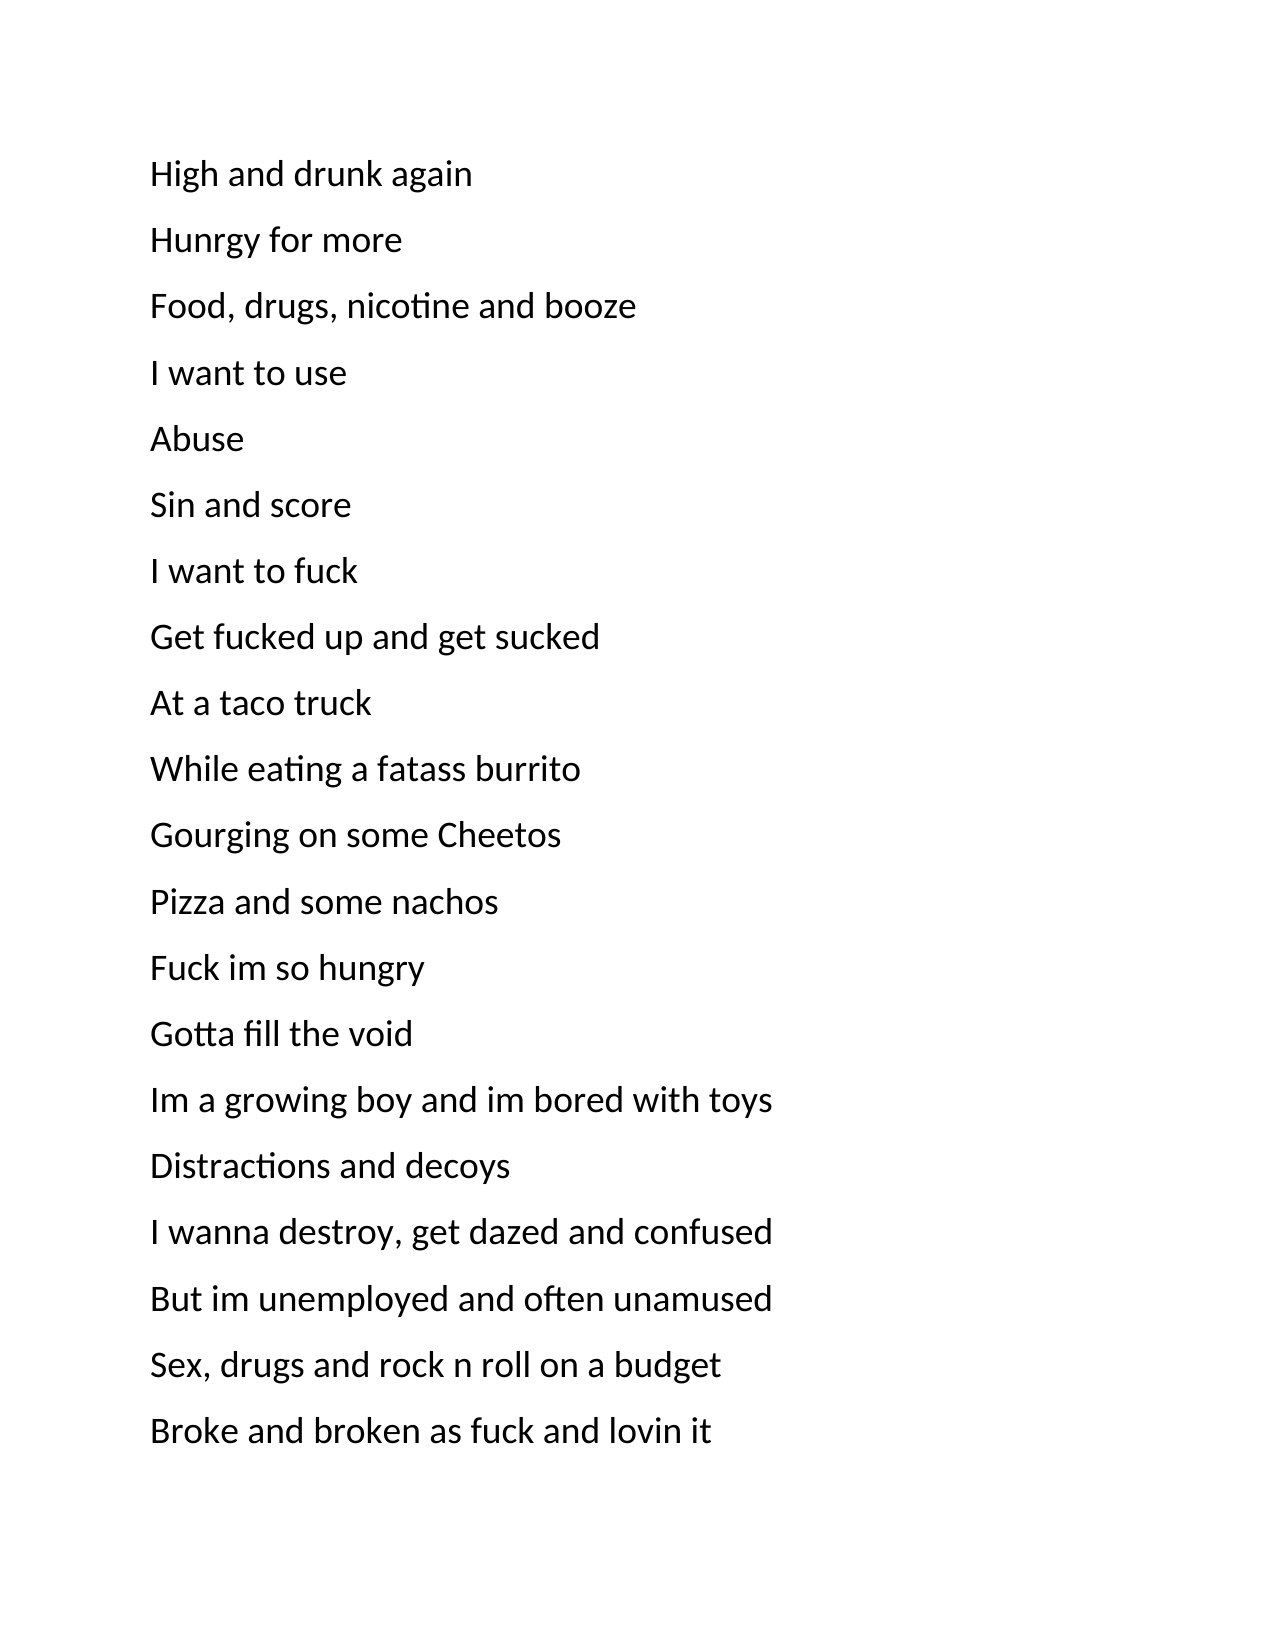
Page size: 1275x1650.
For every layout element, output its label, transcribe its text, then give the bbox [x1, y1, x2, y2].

text Hunrgy for more [150, 216, 1125, 262]
text But im unemployed and often unamused [150, 1274, 1125, 1320]
text Im a growing boy and im bored with toys [150, 1076, 1125, 1122]
text Get fucked up and get sucked [150, 613, 1125, 659]
text I want to use [150, 348, 1125, 394]
text Sin and score [150, 481, 1125, 527]
text I wanna destroy, get dazed and confused [150, 1208, 1125, 1254]
text Fuck im so hungry [150, 944, 1125, 989]
text High and drunk again [150, 150, 1125, 196]
text Gourging on some Cheetos [150, 811, 1125, 857]
text Distractions and decoys [150, 1142, 1125, 1188]
text At a taco truck [150, 679, 1125, 725]
text Sex, drugs and rock n roll on a budget [150, 1341, 1125, 1386]
text Food, drugs, nicotine and booze [150, 282, 1125, 328]
text While eating a fatass burrito [150, 745, 1125, 791]
text Abuse [150, 414, 1125, 460]
text Pizza and some nachos [150, 878, 1125, 923]
text Gotta fill the void [150, 1010, 1125, 1056]
text I want to fuck [150, 547, 1125, 593]
text Broke and broken as fuck and lovin it [150, 1407, 1125, 1453]
